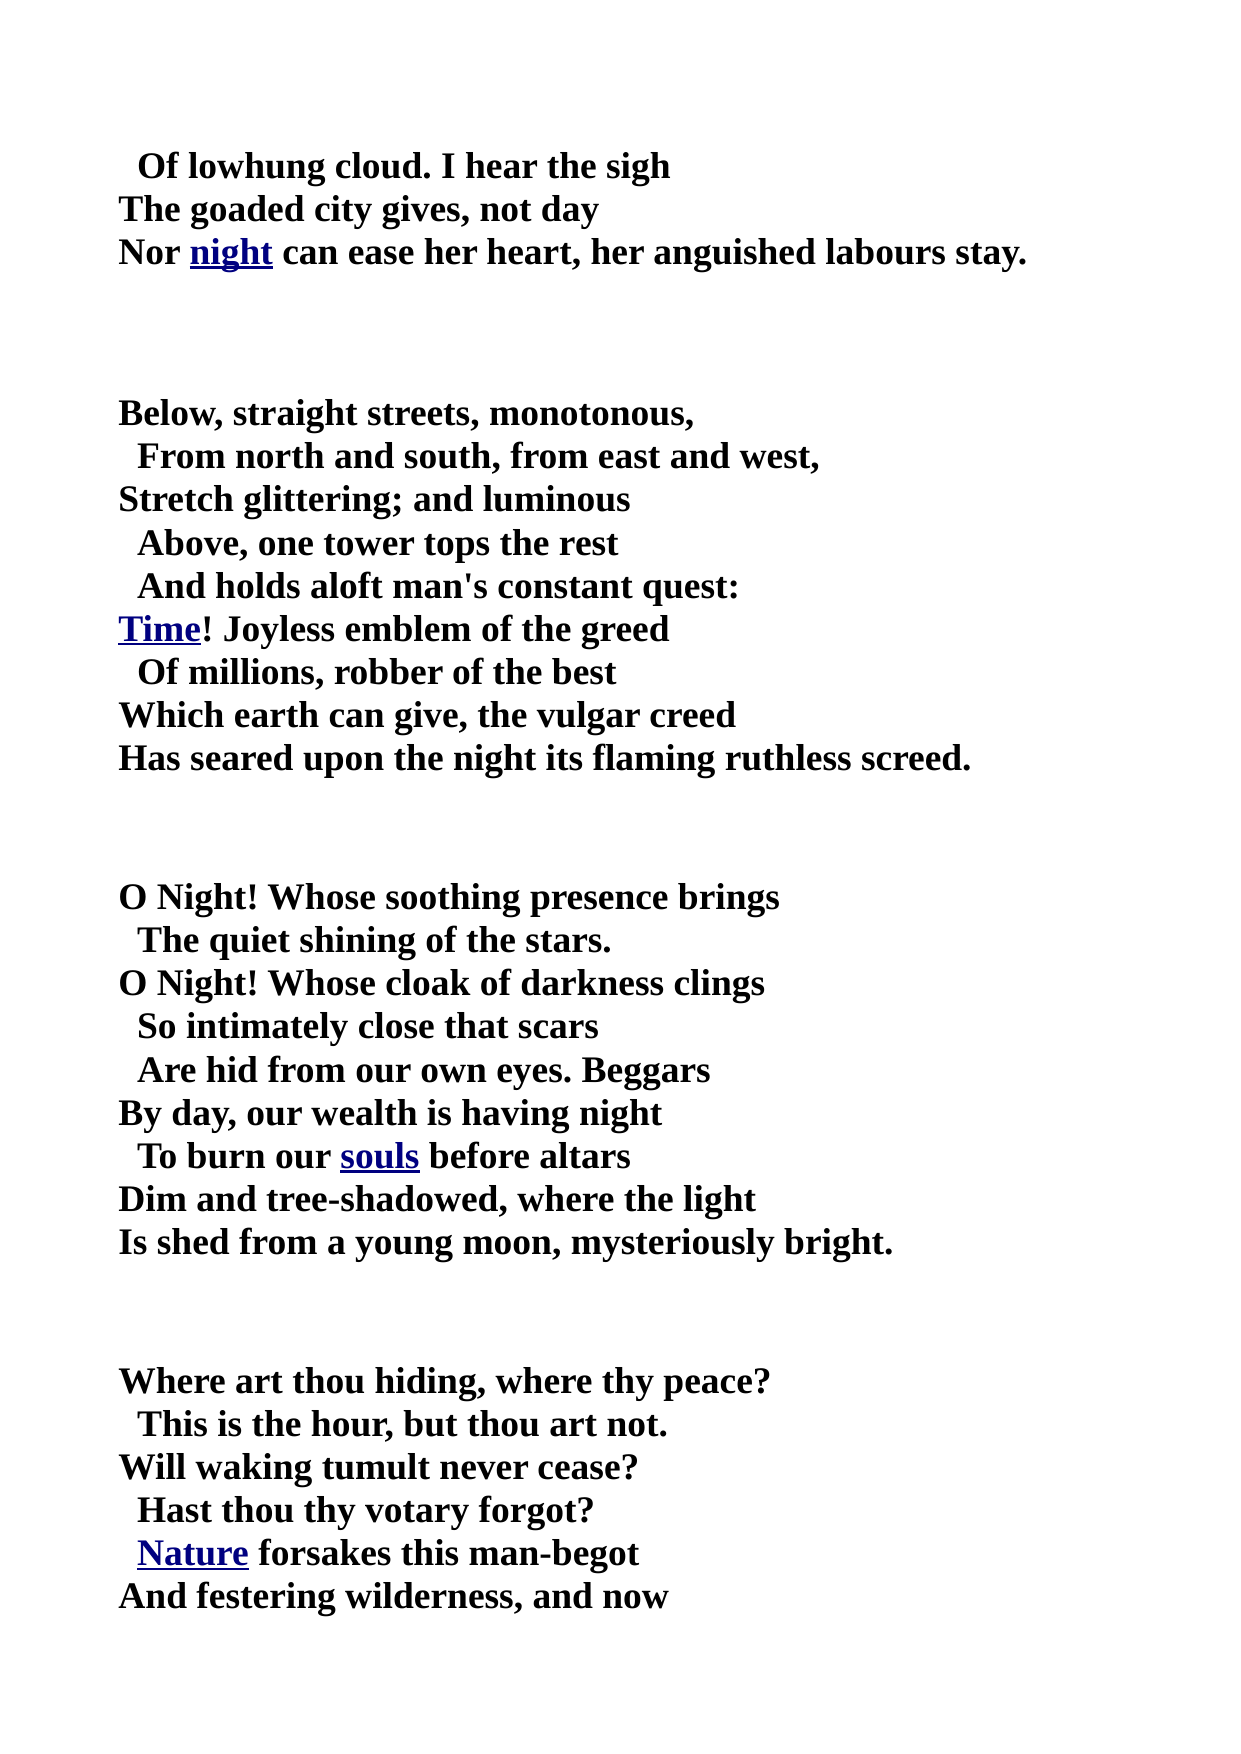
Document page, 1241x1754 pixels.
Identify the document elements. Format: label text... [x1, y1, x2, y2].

table_header Of lowhung cloud. I hear the sigh The goaded city gives, not day Nor night can ease her heart, her anguished labours stay. Below, straight streets, monotonous, From north and south, from east and west, Stretch glittering; and luminous Above, one tower tops the rest And holds aloft man's constant quest: Time! Joyless emblem of the greed Of millions, robber of the best Which earth can give, the vulgar creed Has seared upon the night its flaming ruthless screed. O Night! Whose soothing presence brings The quiet shining of the stars. O Night! Whose cloak of darkness clings So intimately close that scars Are hid from our own eyes. Beggars By day, our wealth is having night To burn our souls before altars Dim and tree-shadowed, where the light Is shed from a young moon, mysteriously bright. Where art thou hiding, where thy peace? This is the hour, but thou art not. Will waking tumult never cease? Hast thou thy votary forgot? Nature forsakes this man-begot And festering wilderness, and now [118, 118, 1122, 1617]
